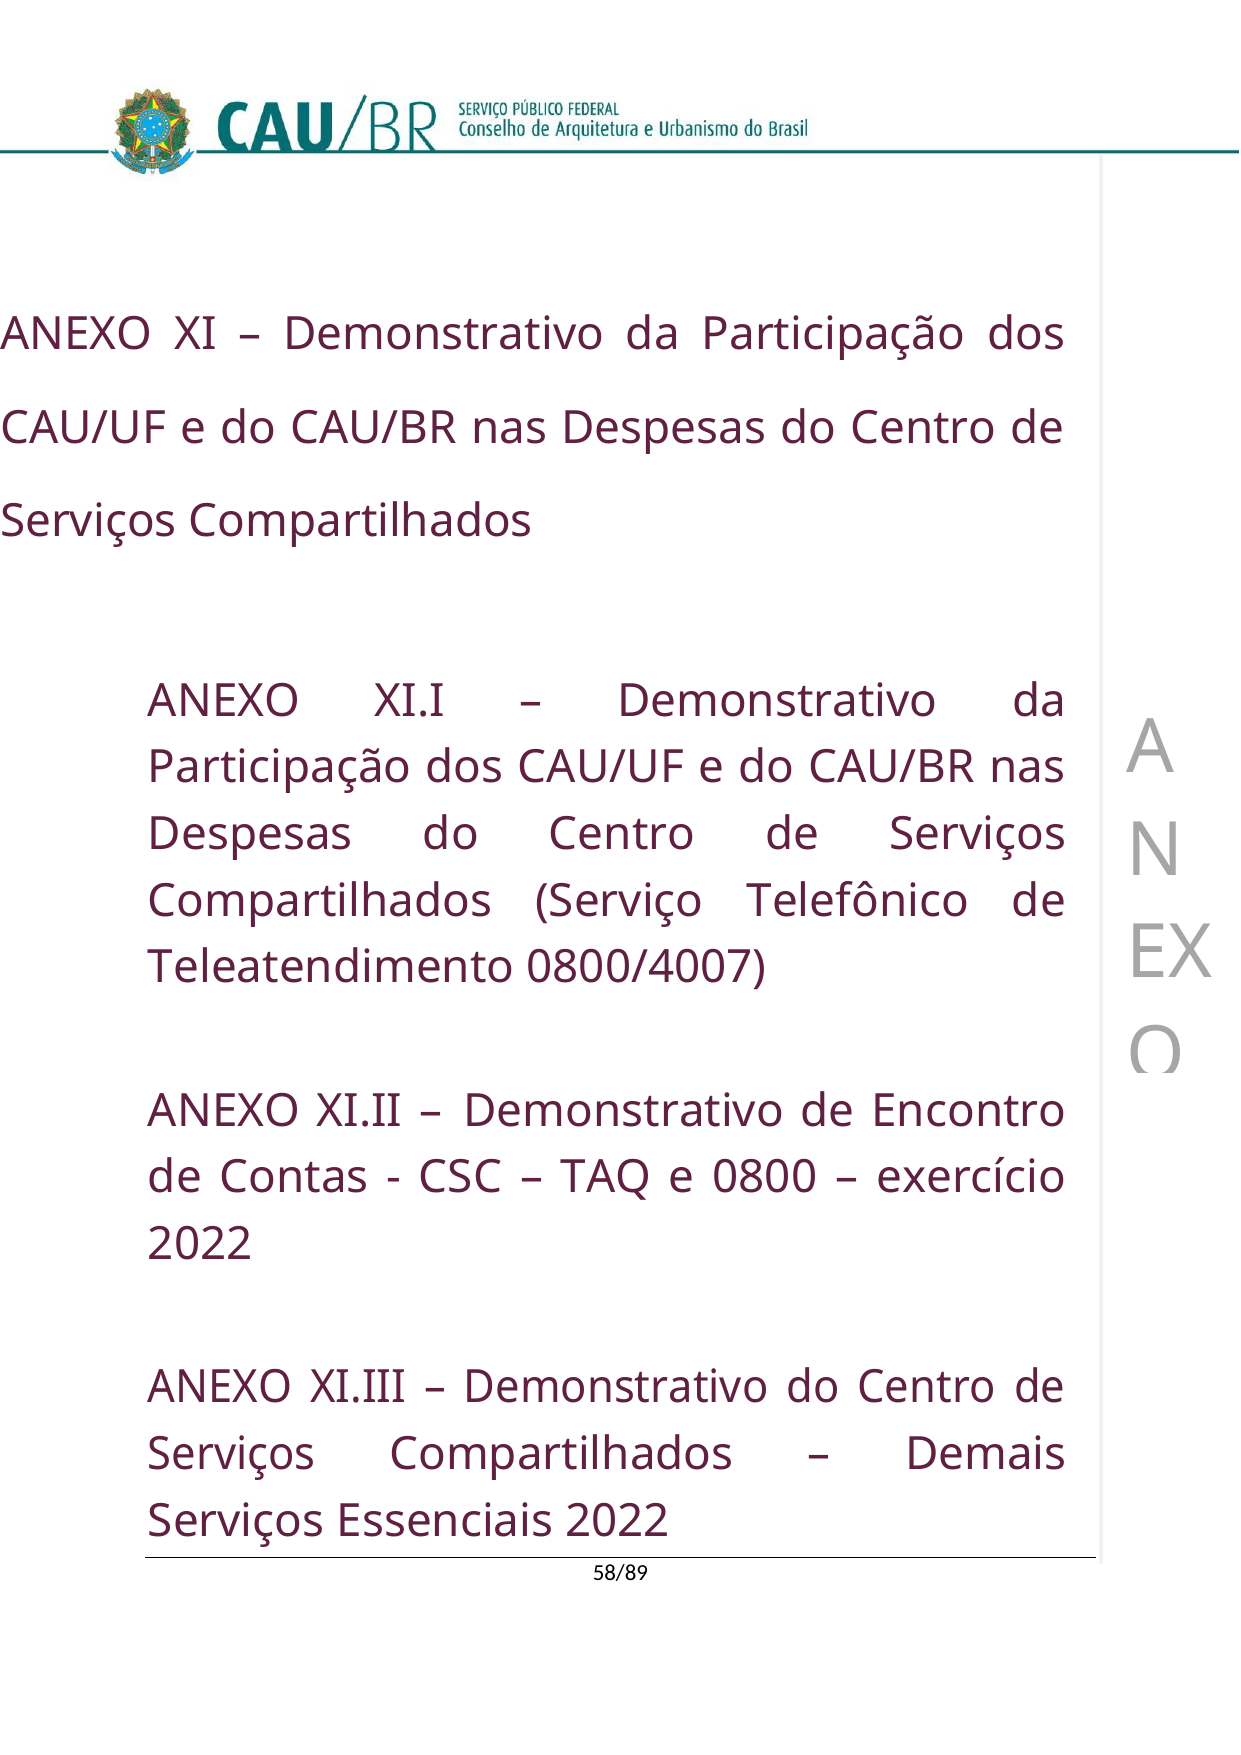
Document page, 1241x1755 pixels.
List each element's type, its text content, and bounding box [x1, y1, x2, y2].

text ANEXO XI.I – Demonstrativo da Participação dos CAU/UF e do CAU/BR nas Despesas do Centro de Serviços Compartilhados (Serviço Telefônico de Teleatendimento 0800/4007) [148, 667, 1067, 996]
text ANEXO XI.II – Demonstrativo de Encontro de Contas - CSC – TAQ e 0800 – exercício 2022 [148, 1077, 1067, 1273]
text ANEXO XI [1138, 1031, 1173, 1073]
text ANEXO XI [1142, 727, 1158, 749]
text ANEXO XI.III – Demonstrativo do Centro de Serviços Compartilhados – Demais Serviços Essenciais 2022 [148, 1354, 1066, 1549]
subtitle ANEXO XI – Demonstrativo da Participação dos CAU/UF e do CAU/BR nas Despesas do Centro de Serviços Compartilhados [0, 301, 1066, 550]
text ANEXO XI [1126, 693, 1216, 1073]
